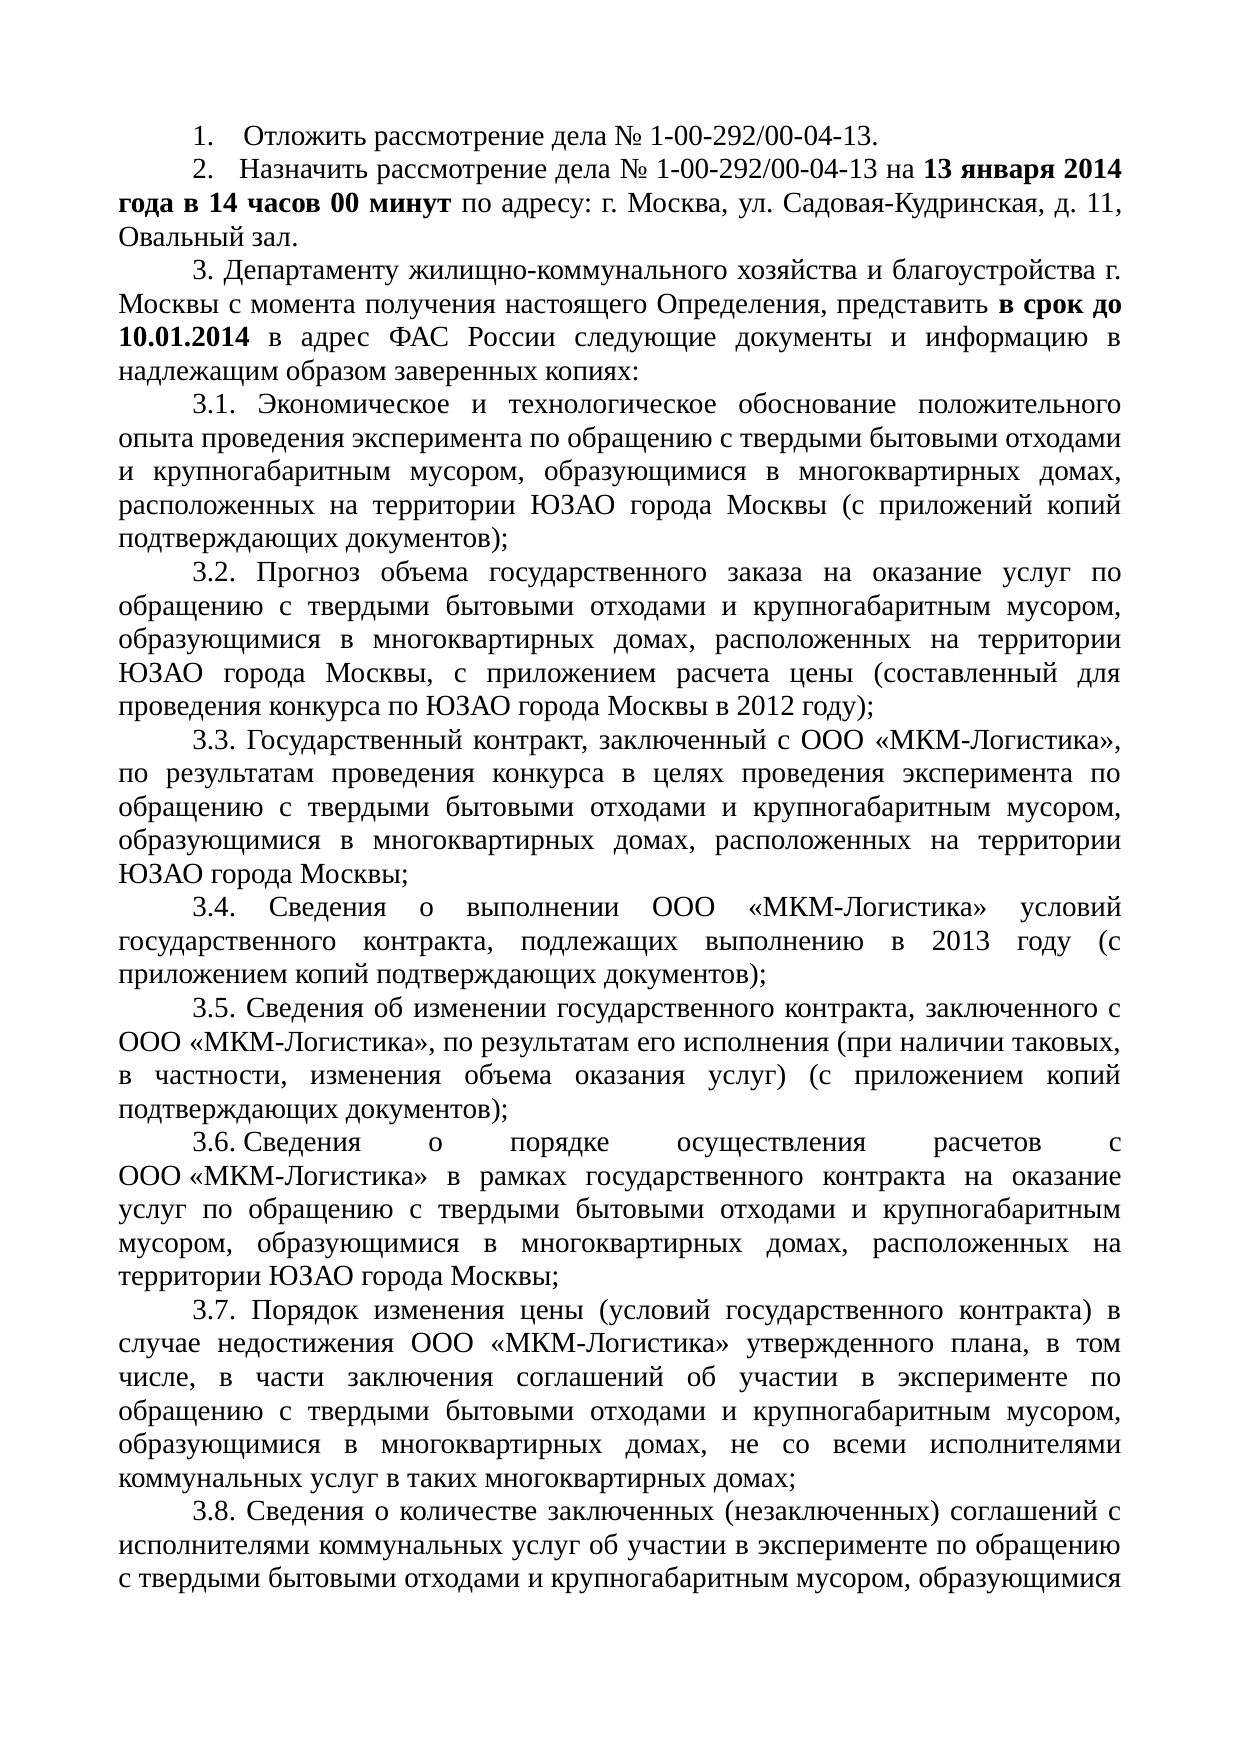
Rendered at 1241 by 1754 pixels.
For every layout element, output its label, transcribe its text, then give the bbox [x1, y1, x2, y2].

list 1. Отложить рассмотрение дела № 1-00-292/00-04-13. [118, 118, 1122, 152]
text 3.1. Экономическое и технологическое обоснование положительного опыта проведения эксперимента по обращению с твердыми бытовыми отходами и крупногабаритным мусором, образующимися в многоквартирных домах, расположенных на территории ЮЗАО города Москвы (с приложений копий подтверждающих документов); [118, 386, 1122, 554]
text 3.6. Сведения о порядке осуществления расчетов с ООО «МКМ‑Логистика» в рамках государственного контракта на оказание услуг по обращению с твердыми бытовыми отходами и крупногабаритным мусором, образующимися в многоквартирных домах, расположенных на территории ЮЗАО города Москвы; [118, 1124, 1122, 1292]
list 3. Департаменту жилищно-коммунального хозяйства и благоустройства г. Москвы с момента получения настоящего Определения, представить в срок до 10.01.2014 в адрес ФАС России следующие документы и информацию в надлежащим образом заверенных копиях: [118, 252, 1122, 386]
text 3.2. Прогноз объема государственного заказа на оказание услуг по обращению с твердыми бытовыми отходами и крупногабаритным мусором, образующимися в многоквартирных домах, расположенных на территории ЮЗАО города Москвы, с приложением расчета цены (составленный для проведения конкурса по ЮЗАО города Москвы в 2012 году); [118, 554, 1122, 722]
text 3.3. Государственный контракт, заключенный с ООО «МКМ-Логистика», по результатам проведения конкурса в целях проведения эксперимента по обращению с твердыми бытовыми отходами и крупногабаритным мусором, образующимися в многоквартирных домах, расположенных на территории ЮЗАО города Москвы; [118, 722, 1122, 889]
list 2. Назначить рассмотрение дела № 1-00-292/00-04-13 на 13 января 2014 года в 14 часов 00 минут по адресу: г. Москва, ул. Садовая-Кудринская, д. 11, Овальный зал. [118, 152, 1122, 252]
text 3.5. Сведения об изменении государственного контракта, заключенного с ООО «МКМ-Логистика», по результатам его исполнения (при наличии таковых, в частности, изменения объема оказания услуг) (с приложением копий подтверждающих документов); [118, 990, 1122, 1124]
text 3.8. Сведения о количестве заключенных (незаключенных) соглашений с исполнителями коммунальных услуг об участии в эксперименте по обращению с твердыми бытовыми отходами и крупногабаритным мусором, образующимися [118, 1493, 1122, 1594]
text 3.7. Порядок изменения цены (условий государственного контракта) в случае недостижения ООО «МКМ-Логистика» утвержденного плана, в том числе, в части заключения соглашений об участии в эксперименте по обращению с твердыми бытовыми отходами и крупногабаритным мусором, образующимися в многоквартирных домах, не со всеми исполнителями коммунальных услуг в таких многоквартирных домах; [118, 1292, 1122, 1493]
text 3.4. Сведения о выполнении ООО «МКМ-Логистика» условий государственного контракта, подлежащих выполнению в 2013 году (с приложением копий подтверждающих документов); [118, 889, 1122, 990]
